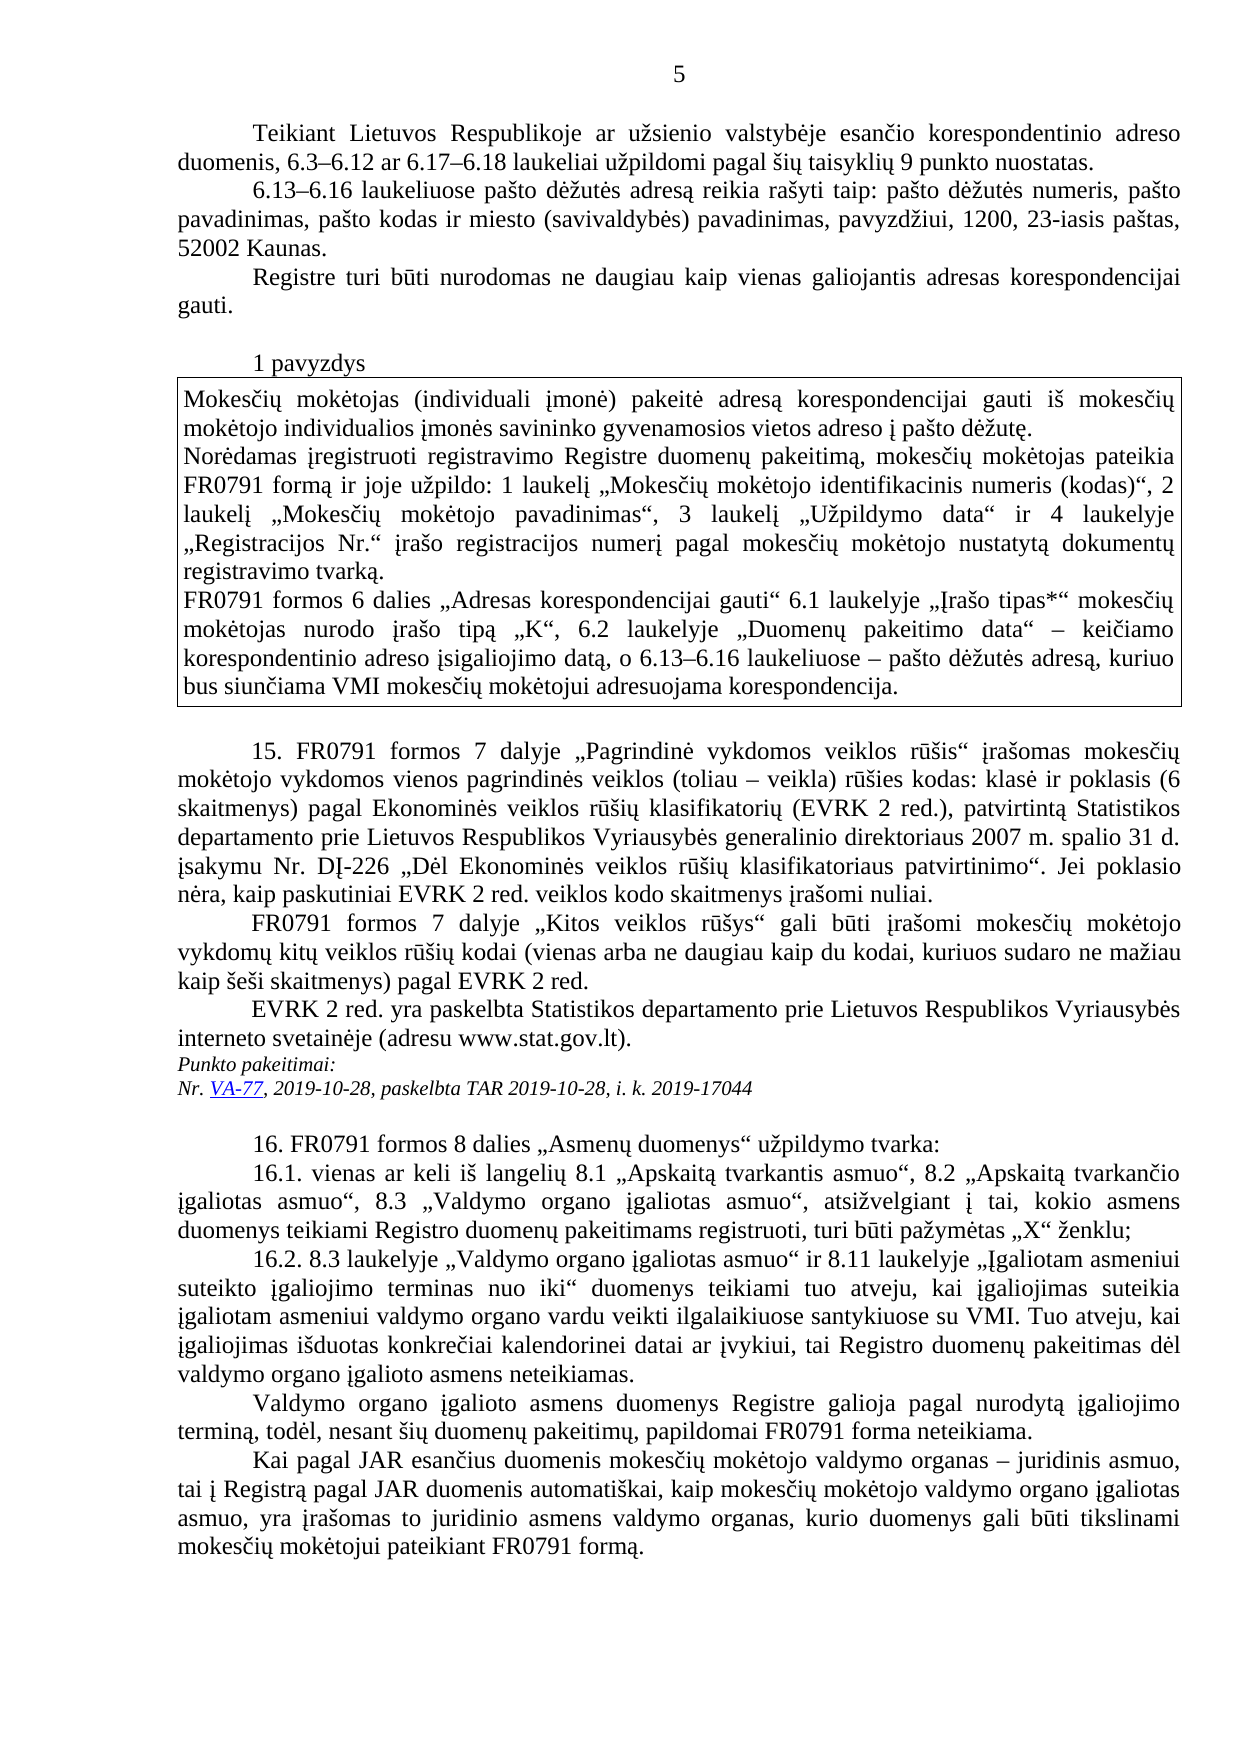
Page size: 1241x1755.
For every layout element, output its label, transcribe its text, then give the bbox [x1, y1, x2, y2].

text Teikiant Lietuvos Respublikoje ar užsienio valstybėje esančio korespondentinio adreso duomenis, 6.3–6.12 ar 6.17–6.18 laukeliai užpildomi pagal šių taisyklių 9 punkto nuostatas. [177, 118, 1181, 176]
text 1 pavyzdys [177, 348, 1181, 377]
text FR0791 formos 7 dalyje „Kitos veiklos rūšys“ gali būti įrašomi mokesčių mokėtojo vykdomų kitų veiklos rūšių kodai (vienas arba ne daugiau kaip du kodai, kuriuos sudaro ne mažiau kaip šeši skaitmenys) pagal EVRK 2 red. [177, 908, 1181, 994]
text 16.2. 8.3 laukelyje „Valdymo organo įgaliotas asmuo“ ir 8.11 laukelyje „Įgaliotam asmeniui suteikto įgaliojimo terminas nuo iki“ duomenys teikiami tuo atveju, kai įgaliojimas suteikia įgaliotam asmeniui valdymo organo vardu veikti ilgalaikiuose santykiuose su VMI. Tuo atveju, kai įgaliojimas išduotas konkrečiai kalendorinei datai ar įvykiui, tai Registro duomenų pakeitimas dėl valdymo organo įgalioto asmens neteikiamas. [177, 1244, 1181, 1388]
text 16.1. vienas ar keli iš langelių 8.1 „Apskaitą tvarkantis asmuo“, 8.2 „Apskaitą tvarkančio įgaliotas asmuo“, 8.3 „Valdymo organo įgaliotas asmuo“, atsižvelgiant į tai, kokio asmens duomenys teikiami Registro duomenų pakeitimams registruoti, turi būti pažymėtas „X“ ženklu; [177, 1158, 1181, 1244]
text Valdymo organo įgalioto asmens duomenys Registre galioja pagal nurodytą įgaliojimo terminą, todėl, nesant šių duomenų pakeitimų, papildomai FR0791 forma neteikiama. [177, 1388, 1181, 1445]
text 16. FR0791 formos 8 dalies „Asmenų duomenys“ užpildymo tvarka: [177, 1129, 1181, 1158]
text 6.13–6.16 laukeliuose pašto dėžutės adresą reikia rašyti taip: pašto dėžutės numeris, pašto pavadinimas, pašto kodas ir miesto (savivaldybės) pavadinimas, pavyzdžiui, 1200, 23-iasis paštas, 52002 Kaunas. [177, 176, 1181, 262]
text Punkto pakeitimai: [177, 1052, 1181, 1076]
text Nr. VA-77, 2019-10-28, paskelbta TAR 2019-10-28, i. k. 2019-17044 [177, 1076, 1181, 1100]
text Registre turi būti nurodomas ne daugiau kaip vienas galiojantis adresas korespondencijai gauti. [177, 262, 1181, 319]
text 15. FR0791 formos 7 dalyje „Pagrindinė vykdomos veiklos rūšis“ įrašomas mokesčių mokėtojo vykdomos vienos pagrindinės veiklos (toliau – veikla) rūšies kodas: klasė ir poklasis (6 skaitmenys) pagal Ekonominės veiklos rūšių klasifikatorių (EVRK 2 red.), patvirtintą Statistikos departamento prie Lietuvos Respublikos Vyriausybės generalinio direktoriaus 2007 m. spalio 31 d. įsakymu Nr. DĮ-226 „Dėl Ekonominės veiklos rūšių klasifikatoriaus patvirtinimo“. Jei poklasio nėra, kaip paskutiniai EVRK 2 red. veiklos kodo skaitmenys įrašomi nuliai. [177, 736, 1181, 908]
table_header Mokesčių mokėtojas (individuali įmonė) pakeitė adresą korespondencijai gauti iš mokesčių mokėtojo individualios įmonės savininko gyvenamosios vietos adreso į pašto dėžutę. Norėdamas įregistruoti registravimo Registre duomenų pakeitimą, mokesčių mokėtojas pateikia FR0791 formą ir joje užpildo: 1 laukelį „Mokesčių mokėtojo identifikacinis numeris (kodas)“, 2 laukelį „Mokesčių mokėtojo pavadinimas“, 3 laukelį „Užpildymo data“ ir 4 laukelyje „Registracijos Nr.“ įrašo registracijos numerį pagal mokesčių mokėtojo nustatytą dokumentų registravimo tvarką. FR0791 formos 6 dalies „Adresas korespondencijai gauti“ 6.1 laukelyje „Įrašo tipas*“ mokesčių mokėtojas nurodo įrašo tipą „K“, 6.2 laukelyje „Duomenų pakeitimo data“ – keičiamo korespondentinio adreso įsigaliojimo datą, o 6.13–6.16 laukeliuose – pašto dėžutės adresą, kuriuo bus siunčiama VMI mokesčių mokėtojui adresuojama korespondencija. [178, 378, 1181, 706]
text EVRK 2 red. yra paskelbta Statistikos departamento prie Lietuvos Respublikos Vyriausybės interneto svetainėje (adresu www.stat.gov.lt). [177, 994, 1181, 1052]
text Kai pagal JAR esančius duomenis mokesčių mokėtojo valdymo organas – juridinis asmuo, tai į Registrą pagal JAR duomenis automatiškai, kaip mokesčių mokėtojo valdymo organo įgaliotas asmuo, yra įrašomas to juridinio asmens valdymo organas, kurio duomenys gali būti tikslinami mokesčių mokėtojui pateikiant FR0791 formą. [177, 1445, 1181, 1560]
